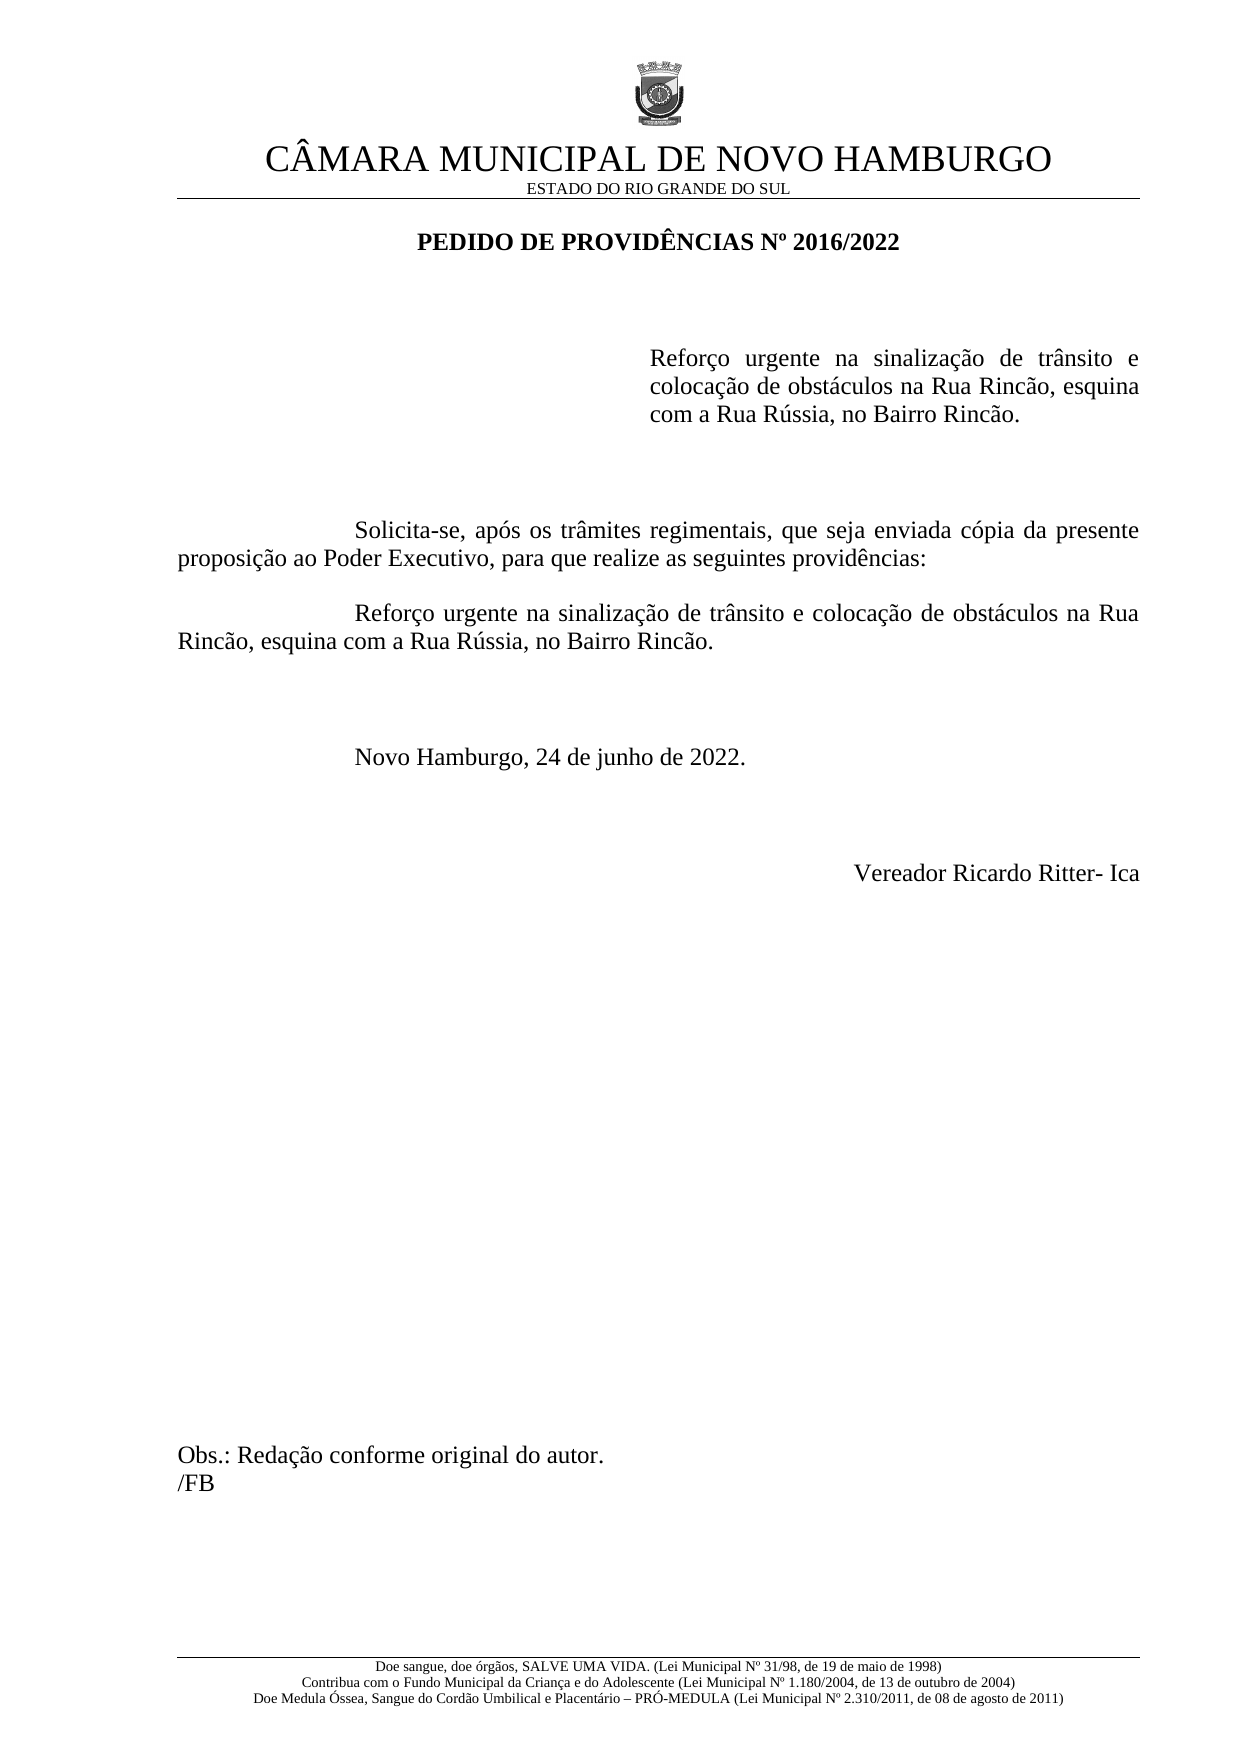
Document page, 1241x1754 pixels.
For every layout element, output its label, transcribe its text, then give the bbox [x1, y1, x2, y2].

text Reforço urgente na sinalização de trânsito e colocação de obstáculos na Rua Rincão, esquina com a Rua Rússia, no Bairro Rincão. [177, 599, 1140, 655]
text PEDIDO DE PROVIDÊNCIAS Nº 2016/2022 [177, 228, 1140, 256]
text Solicita-se, após os trâmites regimentais, que seja enviada cópia da presente proposição ao Poder Executivo, para que realize as seguintes providências: [177, 516, 1140, 572]
text /FB [177, 1469, 1140, 1496]
text Reforço urgente na sinalização de trânsito e colocação de obstáculos na Rua Rincão, esquina com a Rua Rússia, no Bairro Rincão. [649, 344, 1140, 428]
text Vereador Ricardo Ritter- Ica [177, 859, 1140, 887]
text Obs.: Redação conforme original do autor. [177, 1441, 1140, 1469]
text Novo Hamburgo, 24 de junho de 2022. [177, 743, 1140, 771]
